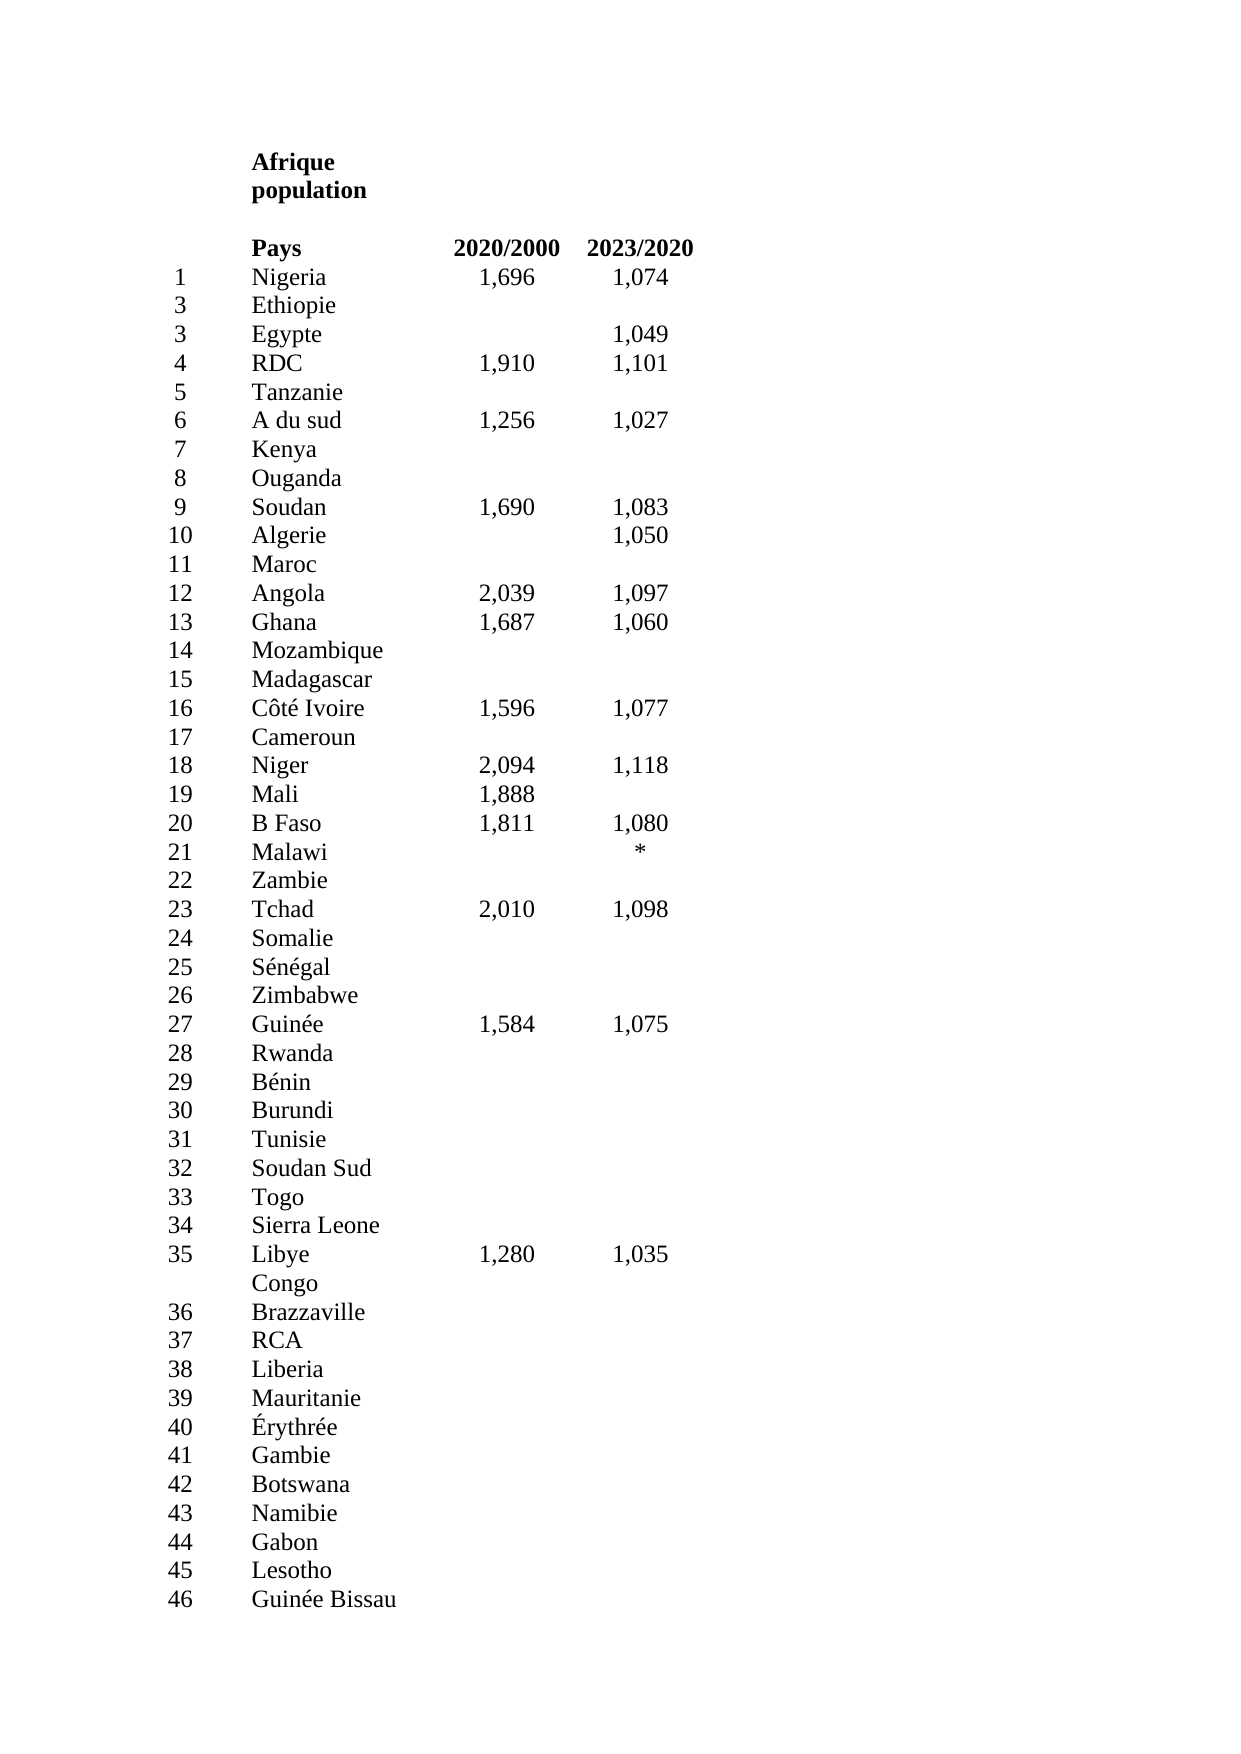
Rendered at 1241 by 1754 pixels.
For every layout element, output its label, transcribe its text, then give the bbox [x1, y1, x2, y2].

table_cell 21 [112, 837, 248, 866]
table_cell Malawi [248, 837, 440, 866]
table_cell 2023/2020 [574, 233, 707, 262]
table_cell 1,690 [440, 492, 573, 521]
table_cell Togo [248, 1182, 440, 1211]
table_cell [574, 204, 707, 233]
table_cell [440, 1211, 573, 1239]
table_cell 20 [112, 808, 248, 837]
table_cell [440, 434, 573, 463]
table_cell 1,035 [574, 1239, 707, 1268]
table_cell [440, 463, 573, 492]
table_cell Guinée Bissau [248, 1584, 440, 1613]
table_cell 31 [112, 1124, 248, 1153]
table_cell [440, 1383, 573, 1412]
table_cell Cameroun [248, 722, 440, 751]
table_cell 34 [112, 1211, 248, 1239]
table_cell [574, 1211, 707, 1239]
table_cell 39 [112, 1383, 248, 1412]
table_cell 10 [112, 521, 248, 549]
table_cell 30 [112, 1096, 248, 1124]
table_cell 43 [112, 1498, 248, 1527]
table_cell [574, 434, 707, 463]
table_cell Mozambique [248, 636, 440, 664]
table_cell 12 [112, 578, 248, 607]
table_cell 28 [112, 1038, 248, 1067]
table_cell [574, 636, 707, 664]
table_cell 1,256 [440, 406, 573, 434]
table_cell [440, 636, 573, 664]
table_header [574, 147, 707, 204]
table_cell 1,077 [574, 693, 707, 722]
table_cell [574, 1441, 707, 1469]
table_cell Soudan [248, 492, 440, 521]
table_cell [440, 981, 573, 1009]
table_cell Lesotho [248, 1556, 440, 1584]
table_cell 1 [112, 262, 248, 291]
table_cell Rwanda [248, 1038, 440, 1067]
table_cell [440, 1412, 573, 1441]
table_cell [574, 377, 707, 406]
table_cell [440, 1354, 573, 1383]
table_cell 8 [112, 463, 248, 492]
table_cell Ouganda [248, 463, 440, 492]
table_cell [440, 377, 573, 406]
table_cell [574, 1584, 707, 1613]
table_cell Nigeria [248, 262, 440, 291]
table_cell A du sud [248, 406, 440, 434]
table_cell RCA [248, 1326, 440, 1354]
table_cell Mali [248, 779, 440, 808]
table_cell [440, 1441, 573, 1469]
table_cell [574, 952, 707, 981]
table_cell [574, 1383, 707, 1412]
table_cell 14 [112, 636, 248, 664]
table_cell [574, 1412, 707, 1441]
table_cell [574, 1469, 707, 1498]
table_cell 1,811 [440, 808, 573, 837]
table_cell 1,098 [574, 894, 707, 923]
table_cell [440, 521, 573, 549]
table_cell [574, 1268, 707, 1326]
table_cell [574, 291, 707, 319]
table_cell 1,584 [440, 1009, 573, 1038]
table_cell 35 [112, 1239, 248, 1268]
table_cell Kenya [248, 434, 440, 463]
table_cell [574, 1124, 707, 1153]
table_cell Ghana [248, 607, 440, 636]
table_cell [440, 1556, 573, 1584]
table_cell 1,050 [574, 521, 707, 549]
table_cell [574, 1038, 707, 1067]
table_cell 1,049 [574, 319, 707, 348]
table_cell 38 [112, 1354, 248, 1383]
table_cell Botswana [248, 1469, 440, 1498]
table_cell Ethiopie [248, 291, 440, 319]
table_cell Burundi [248, 1096, 440, 1124]
table_cell [574, 1498, 707, 1527]
table_cell 1,074 [574, 262, 707, 291]
table_cell [248, 204, 440, 233]
table_cell Somalie [248, 923, 440, 952]
table_cell 26 [112, 981, 248, 1009]
table_cell [574, 664, 707, 693]
table_cell [440, 866, 573, 894]
table_cell 17 [112, 722, 248, 751]
table_cell Érythrée [248, 1412, 440, 1441]
table_cell Bénin [248, 1067, 440, 1096]
table_cell [440, 1527, 573, 1556]
table_cell [574, 1067, 707, 1096]
table_cell Maroc [248, 549, 440, 578]
table_cell 1,888 [440, 779, 573, 808]
table_cell 1,027 [574, 406, 707, 434]
table_cell [440, 1124, 573, 1153]
table_cell 16 [112, 693, 248, 722]
table_cell 2,039 [440, 578, 573, 607]
table_cell [440, 1067, 573, 1096]
table_cell 42 [112, 1469, 248, 1498]
table_cell Tunisie [248, 1124, 440, 1153]
table_cell 4 [112, 348, 248, 377]
table_cell Côté Ivoire [248, 693, 440, 722]
table_cell [440, 664, 573, 693]
table_cell RDC [248, 348, 440, 377]
table_cell [574, 1153, 707, 1182]
table_cell 23 [112, 894, 248, 923]
table_cell Libye [248, 1239, 440, 1268]
table_cell Pays [248, 233, 440, 262]
table_cell [574, 779, 707, 808]
table_cell 11 [112, 549, 248, 578]
table_cell 1,596 [440, 693, 573, 722]
table_cell [440, 1469, 573, 1498]
table_cell [440, 952, 573, 981]
table_cell 24 [112, 923, 248, 952]
table_cell 6 [112, 406, 248, 434]
table_cell 18 [112, 751, 248, 779]
table_cell 45 [112, 1556, 248, 1584]
table_cell Zambie [248, 866, 440, 894]
table_cell * [574, 837, 707, 866]
table_cell Algerie [248, 521, 440, 549]
table_cell 41 [112, 1441, 248, 1469]
table_cell Guinée [248, 1009, 440, 1038]
table_cell 40 [112, 1412, 248, 1441]
table_header Afrique population [248, 147, 440, 204]
table_cell Namibie [248, 1498, 440, 1527]
table_cell [440, 1584, 573, 1613]
table_cell [440, 1182, 573, 1211]
table_cell 1,080 [574, 808, 707, 837]
table_cell [440, 1498, 573, 1527]
table_cell 15 [112, 664, 248, 693]
table_cell Soudan Sud [248, 1153, 440, 1182]
table_cell 25 [112, 952, 248, 981]
table_cell 13 [112, 607, 248, 636]
table_cell [440, 319, 573, 348]
table_cell 37 [112, 1326, 248, 1354]
table_cell [440, 923, 573, 952]
table_cell Congo Brazzaville [248, 1268, 440, 1326]
table_header [112, 147, 248, 204]
table_cell [574, 549, 707, 578]
table_cell [574, 923, 707, 952]
table_cell 2020/2000 [440, 233, 573, 262]
table_cell 1,083 [574, 492, 707, 521]
table_cell [440, 722, 573, 751]
table_header [440, 147, 573, 204]
table_cell [112, 233, 248, 262]
table_cell 33 [112, 1182, 248, 1211]
table_cell [440, 549, 573, 578]
table_cell [112, 204, 248, 233]
table_cell 19 [112, 779, 248, 808]
table_cell [440, 1153, 573, 1182]
table_cell 3 [112, 291, 248, 319]
table_cell [440, 1268, 573, 1326]
table_cell [574, 866, 707, 894]
table_cell [440, 837, 573, 866]
table_cell 1,097 [574, 578, 707, 607]
table_cell Sénégal [248, 952, 440, 981]
table_cell 3 [112, 319, 248, 348]
table_cell [574, 1354, 707, 1383]
table_cell Egypte [248, 319, 440, 348]
table_cell [574, 722, 707, 751]
table_cell [440, 1038, 573, 1067]
table_cell Tchad [248, 894, 440, 923]
table_cell [440, 1326, 573, 1354]
table_cell [574, 1096, 707, 1124]
table_cell 7 [112, 434, 248, 463]
table_cell Sierra Leone [248, 1211, 440, 1239]
table_cell [440, 291, 573, 319]
table_cell 1,075 [574, 1009, 707, 1038]
table_cell Madagascar [248, 664, 440, 693]
table_cell 32 [112, 1153, 248, 1182]
table_cell [440, 204, 573, 233]
table_cell 2,010 [440, 894, 573, 923]
table_cell 9 [112, 492, 248, 521]
table_cell B Faso [248, 808, 440, 837]
table_cell 44 [112, 1527, 248, 1556]
table_cell [574, 1326, 707, 1354]
table_cell 22 [112, 866, 248, 894]
table_cell 27 [112, 1009, 248, 1038]
table_cell 1,910 [440, 348, 573, 377]
table_cell 1,280 [440, 1239, 573, 1268]
table_cell Niger [248, 751, 440, 779]
table_cell [574, 1182, 707, 1211]
table_cell 5 [112, 377, 248, 406]
table_cell Tanzanie [248, 377, 440, 406]
table_cell [574, 981, 707, 1009]
table_cell 1,101 [574, 348, 707, 377]
table_cell 1,687 [440, 607, 573, 636]
table_cell [440, 1096, 573, 1124]
table_cell 1,060 [574, 607, 707, 636]
table_cell 1,696 [440, 262, 573, 291]
table_cell 46 [112, 1584, 248, 1613]
table_cell Gabon [248, 1527, 440, 1556]
table_cell [574, 1556, 707, 1584]
table_cell 1,118 [574, 751, 707, 779]
table_cell 36 [112, 1268, 248, 1326]
table_cell 2,094 [440, 751, 573, 779]
table_cell Angola [248, 578, 440, 607]
table_cell Liberia [248, 1354, 440, 1383]
table_cell [574, 463, 707, 492]
table_cell Mauritanie [248, 1383, 440, 1412]
table_cell Gambie [248, 1441, 440, 1469]
table_cell Zimbabwe [248, 981, 440, 1009]
table_cell [574, 1527, 707, 1556]
table_cell 29 [112, 1067, 248, 1096]
